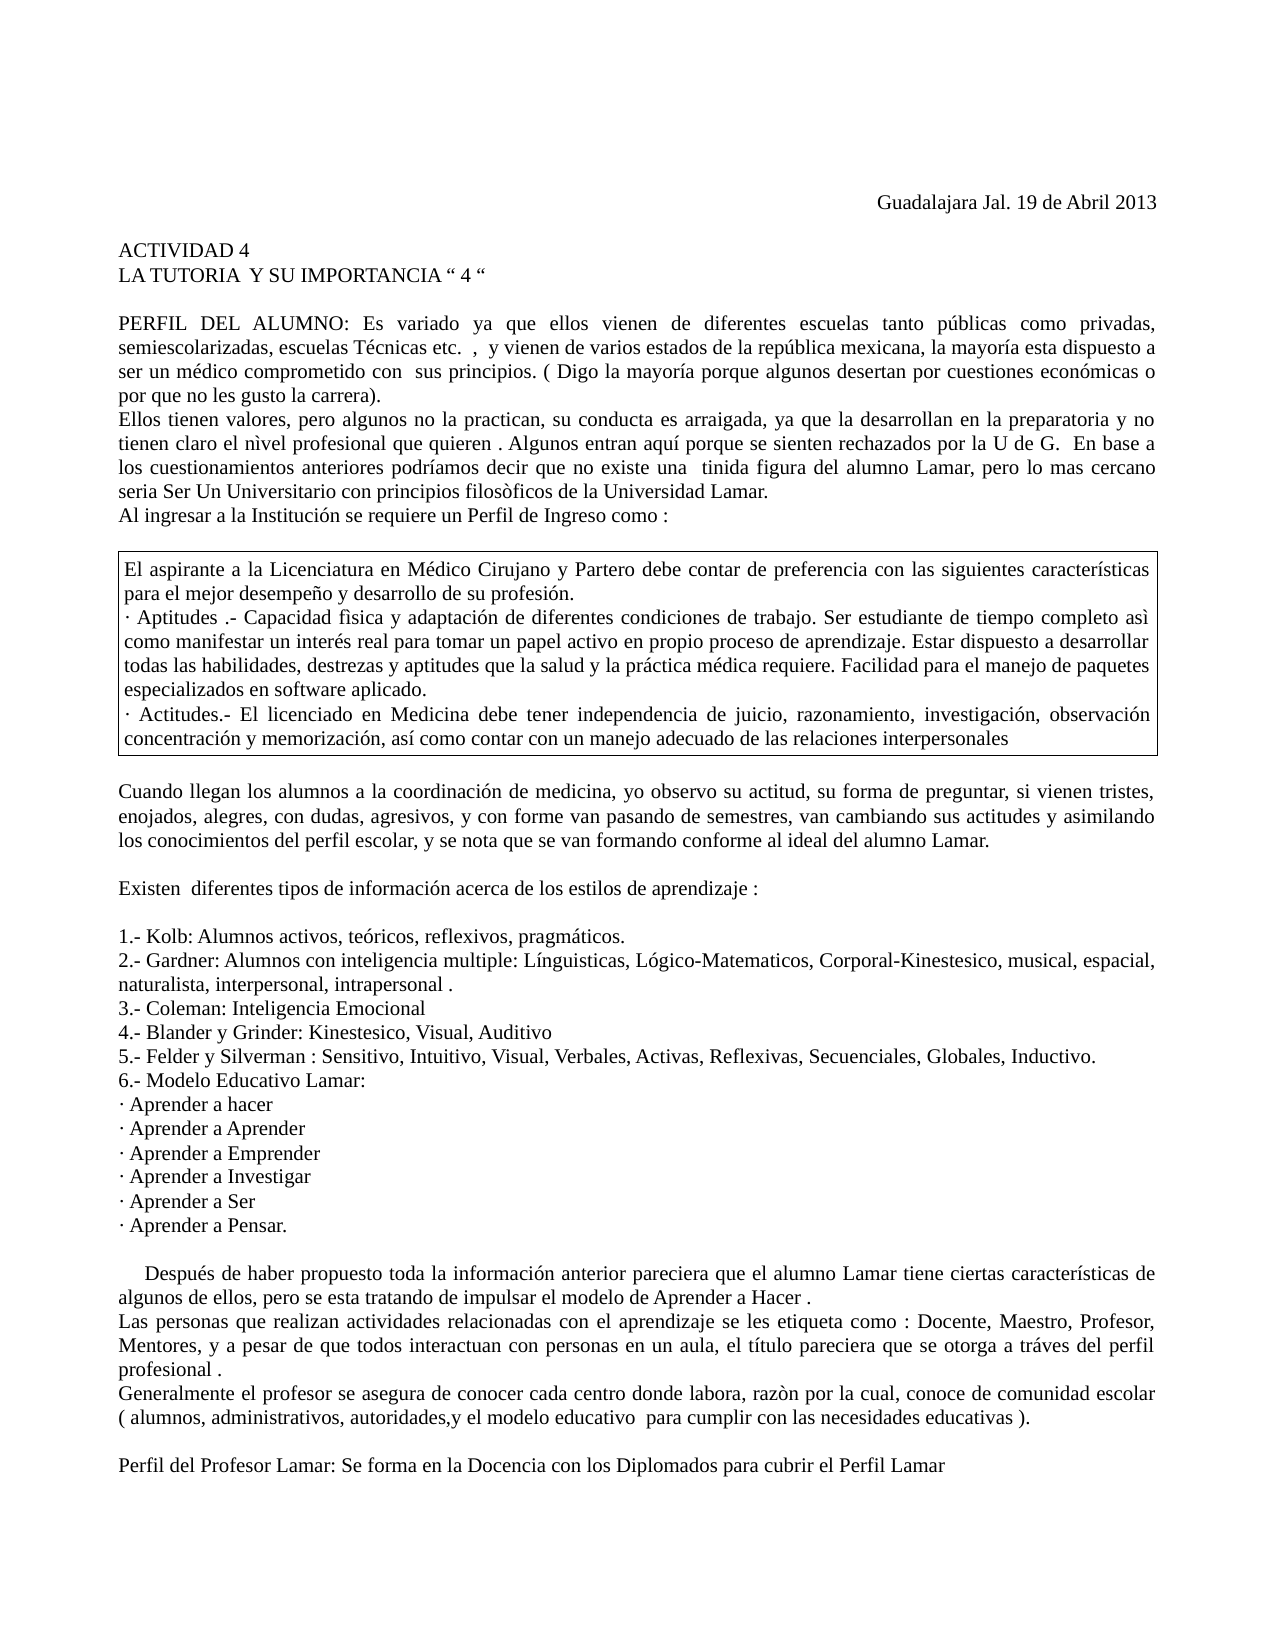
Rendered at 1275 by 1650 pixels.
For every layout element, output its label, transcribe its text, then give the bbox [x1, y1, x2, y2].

text Generalmente el profesor se asegura de conocer cada centro donde labora, razòn por la cual, conoce de comunidad escolar ( alumnos, administrativos, autoridades,y el modelo educativo para cumplir con las necesidades educativas ). [118, 1381, 1157, 1429]
text PERFIL DEL ALUMNO: Es variado ya que ellos vienen de diferentes escuelas tanto públicas como privadas, semiescolarizadas, escuelas Técnicas etc. , y vienen de varios estados de la república mexicana, la mayoría esta dispuesto a ser un médico comprometido con sus principios. ( Digo la mayoría porque algunos desertan por cuestiones económicas o por que no les gusto la carrera). [118, 311, 1157, 407]
text LA TUTORIA Y SU IMPORTANCIA “ 4 “ [118, 262, 1157, 287]
text · Aprender a Emprender [118, 1140, 1157, 1164]
text 4.- Blander y Grinder: Kinestesico, Visual, Auditivo [118, 1020, 1157, 1044]
text · Aprender a Aprender [118, 1116, 1157, 1140]
text · Aprender a Investigar [118, 1164, 1157, 1188]
text Perfil del Profesor Lamar: Se forma en la Docencia con los Diplomados para cubrir el Perfil Lamar [118, 1453, 1157, 1477]
text Después de haber propuesto toda la información anterior pareciera que el alumno Lamar tiene ciertas características de algunos de ellos, pero se esta tratando de impulsar el modelo de Aprender a Hacer . [118, 1261, 1157, 1309]
text · Aprender a hacer [118, 1092, 1157, 1116]
text 5.- Felder y Silverman : Sensitivo, Intuitivo, Visual, Verbales, Activas, Reflexivas, Secuenciales, Globales, Inductivo. [118, 1044, 1157, 1068]
text Al ingresar a la Institución se requiere un Perfil de Ingreso como : [118, 503, 1157, 527]
text 1.- Kolb: Alumnos activos, teóricos, reflexivos, pragmáticos. [118, 924, 1157, 948]
text · Aprender a Pensar. [118, 1213, 1157, 1237]
table_header El aspirante a la Licenciatura en Médico Cirujano y Partero debe contar de preferencia con las siguientes características para el mejor desempeño y desarrollo de su profesión. · Aptitudes .- Capacidad fìsica y adaptación de diferentes condiciones de trabajo. Ser estudiante de tiempo completo asì como manifestar un interés real para tomar un papel activo en propio proceso de aprendizaje. Estar dispuesto a desarrollar todas las habilidades, destrezas y aptitudes que la salud y la práctica médica requiere. Facilidad para el manejo de paquetes especializados en software aplicado. · Actitudes.- El licenciado en Medicina debe tener independencia de juicio, razonamiento, investigación, observación concentración y memorización, así como contar con un manejo adecuado de las relaciones interpersonales [119, 552, 1157, 755]
text Existen diferentes tipos de información acerca de los estilos de aprendizaje : [118, 876, 1157, 900]
text 6.- Modelo Educativo Lamar: [118, 1068, 1157, 1092]
text 3.- Coleman: Inteligencia Emocional [118, 996, 1157, 1020]
text · Aprender a Ser [118, 1188, 1157, 1213]
text 2.- Gardner: Alumnos con inteligencia multiple: Línguisticas, Lógico-Matematicos, Corporal-Kinestesico, musical, espacial, naturalista, interpersonal, intrapersonal . [118, 948, 1157, 996]
text Cuando llegan los alumnos a la coordinación de medicina, yo observo su actitud, su forma de preguntar, si vienen tristes, enojados, alegres, con dudas, agresivos, y con forme van pasando de semestres, van cambiando sus actitudes y asimilando los conocimientos del perfil escolar, y se nota que se van formando conforme al ideal del alumno Lamar. [118, 779, 1157, 852]
text Las personas que realizan actividades relacionadas con el aprendizaje se les etiqueta como : Docente, Maestro, Profesor, Mentores, y a pesar de que todos interactuan con personas en un aula, el título pareciera que se otorga a tráves del perfil profesional . [118, 1309, 1157, 1381]
text Guadalajara Jal. 19 de Abril 2013 [118, 190, 1157, 214]
text Ellos tienen valores, pero algunos no la practican, su conducta es arraigada, ya que la desarrollan en la preparatoria y no tienen claro el nìvel profesional que quieren . Algunos entran aquí porque se sienten rechazados por la U de G. En base a los cuestionamientos anteriores podríamos decir que no existe una tinida figura del alumno Lamar, pero lo mas cercano seria Ser Un Universitario con principios filosòficos de la Universidad Lamar. [118, 407, 1157, 503]
text ACTIVIDAD 4 [118, 238, 1157, 262]
